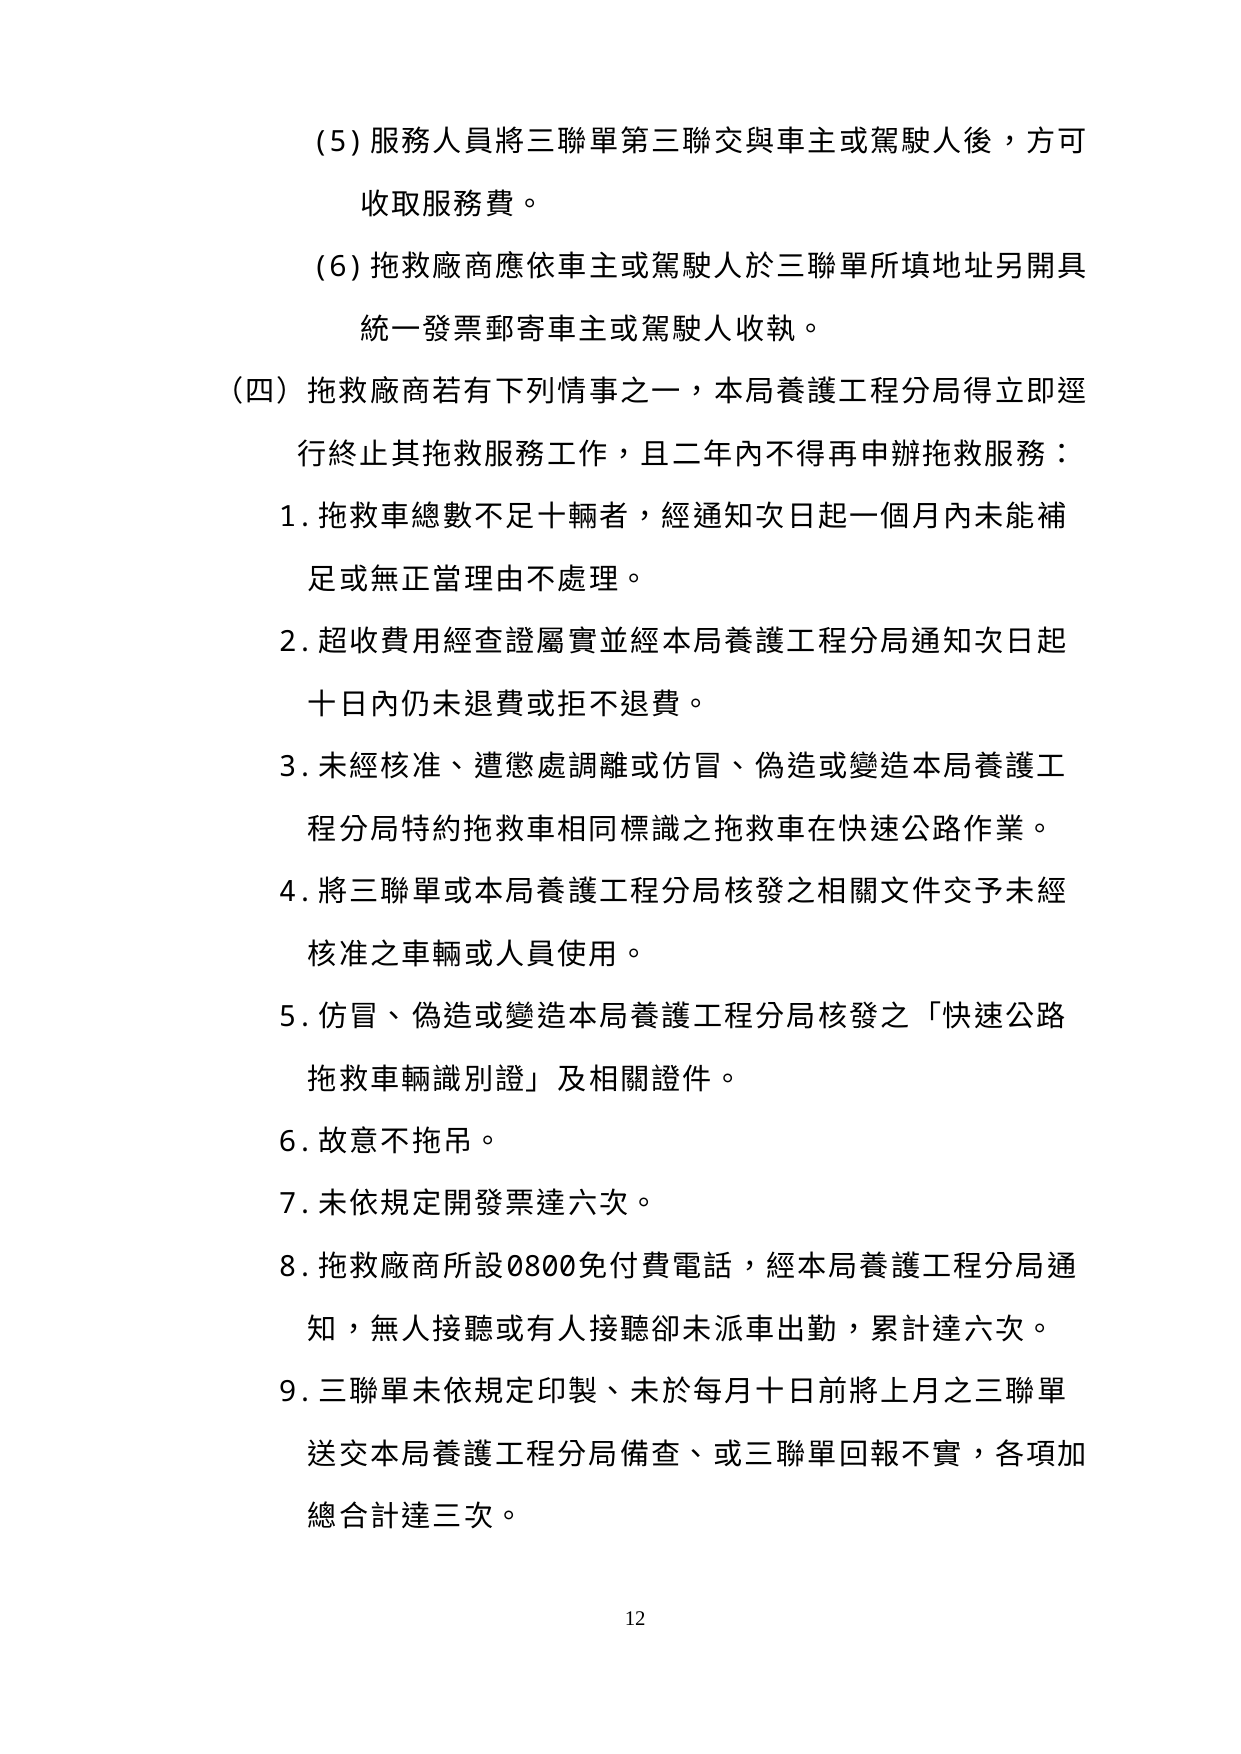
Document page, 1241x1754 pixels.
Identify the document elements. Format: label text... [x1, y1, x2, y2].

text 9.三聯單未依規定印製、未於每月十日前將上月之三聯單送交本局養護工程分局備查、或三聯單回報不實，各項加總合計達三次。 [269, 1347, 1088, 1535]
text 5.仿冒、偽造或變造本局養護工程分局核發之「快速公路拖救車輛識別證」及相關證件。 [269, 972, 1088, 1097]
text 1.拖救車總數不足十輛者，經通知次日起一個月內未能補足或無正當理由不處理。 [269, 472, 1088, 597]
text 2.超收費用經查證屬實並經本局養護工程分局通知次日起十日內仍未退費或拒不退費。 [269, 597, 1088, 722]
text 8.拖救廠商所設0800免付費電話，經本局養護工程分局通知，無人接聽或有人接聽卻未派車出勤，累計達六次。 [269, 1222, 1088, 1347]
text 3.未經核准、遭懲處調離或仿冒、偽造或變造本局養護工程分局特約拖救車相同標識之拖救車在快速公路作業。 [269, 722, 1088, 847]
text (6)拖救廠商應依車主或駕駛人於三聯單所填地址另開具統一發票郵寄車主或駕駛人收執。 [307, 222, 1088, 347]
text (5)服務人員將三聯單第三聯交與車主或駕駛人後，方可收取服務費。 [307, 97, 1088, 222]
text 6.故意不拖吊。 [269, 1097, 1088, 1160]
text 4.將三聯單或本局養護工程分局核發之相關文件交予未經核准之車輛或人員使用。 [269, 847, 1088, 972]
text 7.未依規定開發票達六次。 [269, 1160, 1088, 1222]
text （四）拖救廠商若有下列情事之一，本局養護工程分局得立即逕行終止其拖救服務工作，且二年內不得再申辦拖救服務： [207, 347, 1088, 472]
